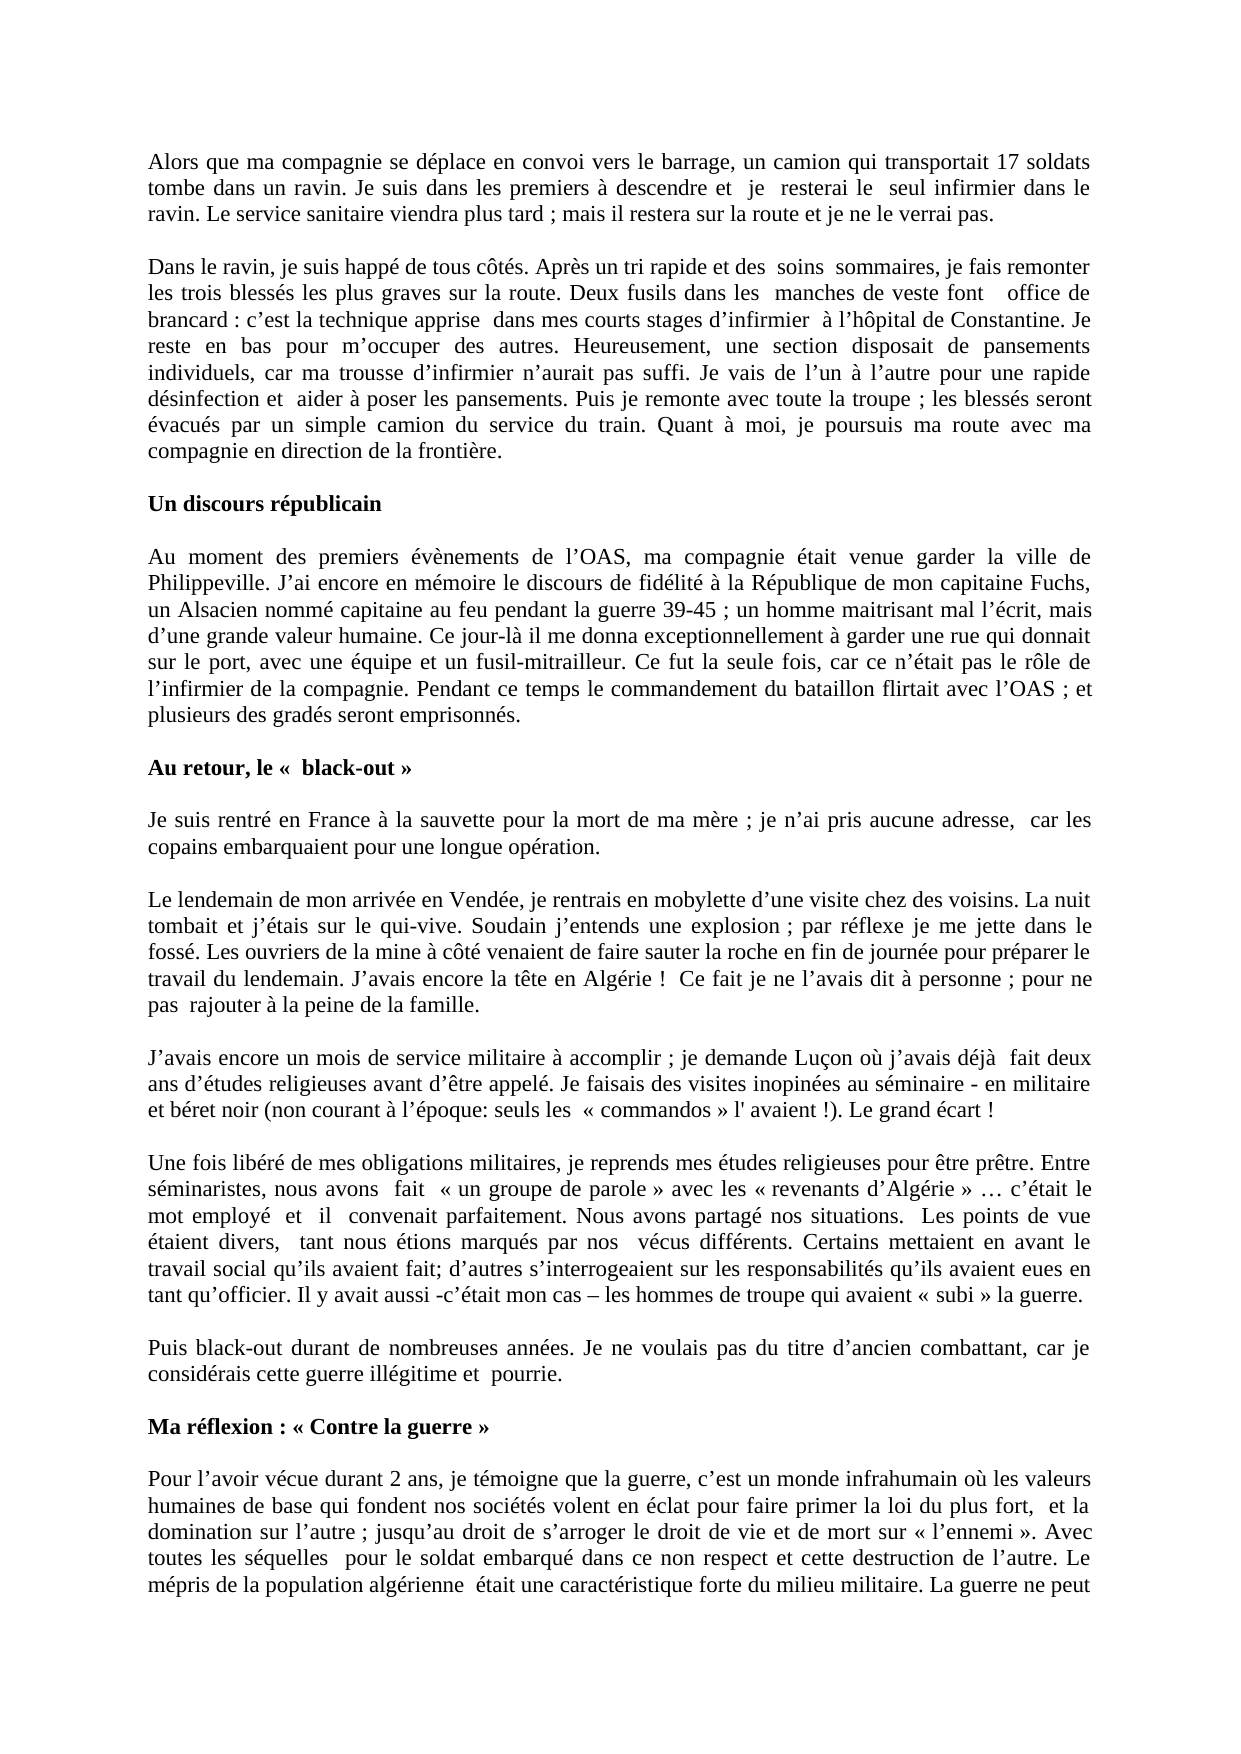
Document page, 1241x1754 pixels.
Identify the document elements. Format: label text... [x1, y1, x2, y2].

text Au retour, le « black-out » [148, 754, 1092, 780]
text Au moment des premiers évènements de l’OAS, ma compagnie était venue garder la ville de Philippeville. J’ai encore en mémoire le discours de fidélité à la République de mon capitaine Fuchs, un Alsacien nommé capitaine au feu pendant la guerre 39-45 ; un homme maitrisant mal l’écrit, mais d’une grande valeur humaine. Ce jour-là il me donna exceptionnellement à garder une rue qui donnait sur le port, avec une équipe et un fusil-mitrailleur. Ce fut la seule fois, car ce n’était pas le rôle de l’infirmier de la compagnie. Pendant ce temps le commandement du bataillon flirtait avec l’OAS ; et plusieurs des gradés seront emprisonnés. [148, 543, 1092, 727]
text Puis black-out durant de nombreuses années. Je ne voulais pas du titre d’ancien combattant, car je considérais cette guerre illégitime et pourrie. [148, 1334, 1092, 1386]
text Pour l’avoir vécue durant 2 ans, je témoigne que la guerre, c’est un monde infrahumain où les valeurs humaines de base qui fondent nos sociétés volent en éclat pour faire primer la loi du plus fort, et la domination sur l’autre ; jusqu’au droit de s’arroger le droit de vie et de mort sur « l’ennemi ». Avec toutes les séquelles pour le soldat embarqué dans ce non respect et cette destruction de l’autre. Le mépris de la population algérienne était une caractéristique forte du milieu militaire. La guerre ne peut [148, 1465, 1092, 1597]
text Le lendemain de mon arrivée en Vendée, je rentrais en mobylette d’une visite chez des voisins. La nuit tombait et j’étais sur le qui-vive. Soudain j’entends une explosion ; par réflexe je me jette dans le fossé. Les ouvriers de la mine à côté venaient de faire sauter la roche en fin de journée pour préparer le travail du lendemain. J’avais encore la tête en Algérie ! Ce fait je ne l’avais dit à personne ; pour ne pas rajouter à la peine de la famille. [148, 886, 1092, 1017]
text J’avais encore un mois de service militaire à accomplir ; je demande Luçon où j’avais déjà fait deux ans d’études religieuses avant d’être appelé. Je faisais des visites inopinées au séminaire - en militaire et béret noir (non courant à l’époque: seuls les « commandos » l' avaient !). Le grand écart ! [148, 1044, 1092, 1123]
text Dans le ravin, je suis happé de tous côtés. Après un tri rapide et des soins sommaires, je fais remonter les trois blessés les plus graves sur la route. Deux fusils dans les manches de veste font office de brancard : c’est la technique apprise dans mes courts stages d’infirmier à l’hôpital de Constantine. Je reste en bas pour m’occuper des autres. Heureusement, une section disposait de pansements individuels, car ma trousse d’infirmier n’aurait pas suffi. Je vais de l’un à l’autre pour une rapide désinfection et aider à poser les pansements. Puis je remonte avec toute la troupe ; les blessés seront évacués par un simple camion du service du train. Quant à moi, je poursuis ma route avec ma compagnie en direction de la frontière. [148, 253, 1092, 464]
text Ma réflexion : « Contre la guerre » [148, 1413, 1092, 1439]
text Je suis rentré en France à la sauvette pour la mort de ma mère ; je n’ai pris aucune adresse, car les copains embarquaient pour une longue opération. [148, 807, 1092, 859]
text Un discours républicain [148, 490, 1092, 517]
text Une fois libéré de mes obligations militaires, je reprends mes études religieuses pour être prêtre. Entre séminaristes, nous avons fait « un groupe de parole » avec les « revenants d’Algérie » … c’était le mot employé et il convenait parfaitement. Nous avons partagé nos situations. Les points de vue étaient divers, tant nous étions marqués par nos vécus différents. Certains mettaient en avant le travail social qu’ils avaient fait; d’autres s’interrogeaient sur les responsabilités qu’ils avaient eues en tant qu’officier. Il y avait aussi -c’était mon cas – les hommes de troupe qui avaient « subi » la guerre. [148, 1149, 1092, 1307]
text Alors que ma compagnie se déplace en convoi vers le barrage, un camion qui transportait 17 soldats tombe dans un ravin. Je suis dans les premiers à descendre et je resterai le seul infirmier dans le ravin. Le service sanitaire viendra plus tard ; mais il restera sur la route et je ne le verrai pas. [148, 148, 1092, 227]
